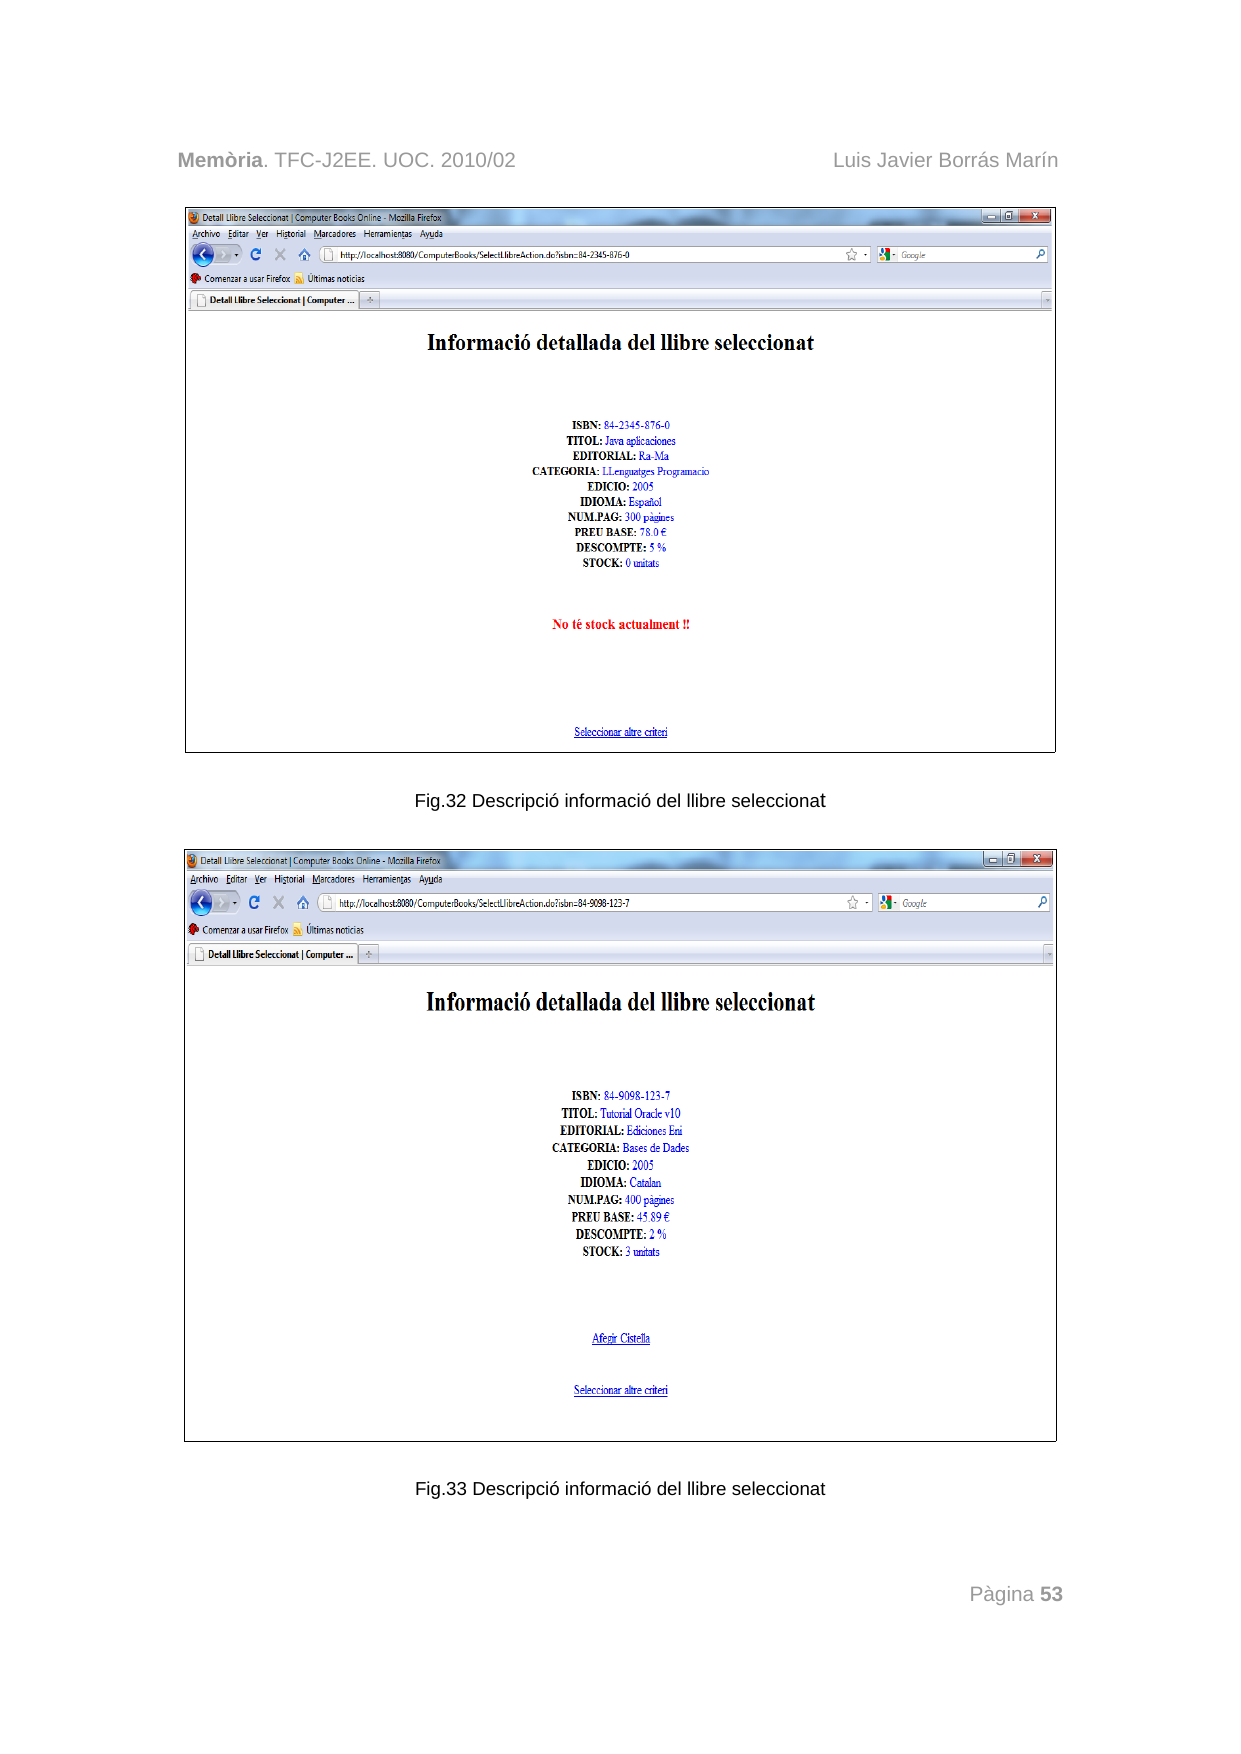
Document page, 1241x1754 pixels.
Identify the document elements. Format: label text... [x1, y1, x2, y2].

picture [188, 209, 1052, 749]
text Fig.33 Descripció informació del llibre seleccionat [177, 1477, 1063, 1499]
picture [186, 851, 1054, 1438]
text Fig.32 Descripció informació del llibre seleccionat [177, 788, 1063, 812]
